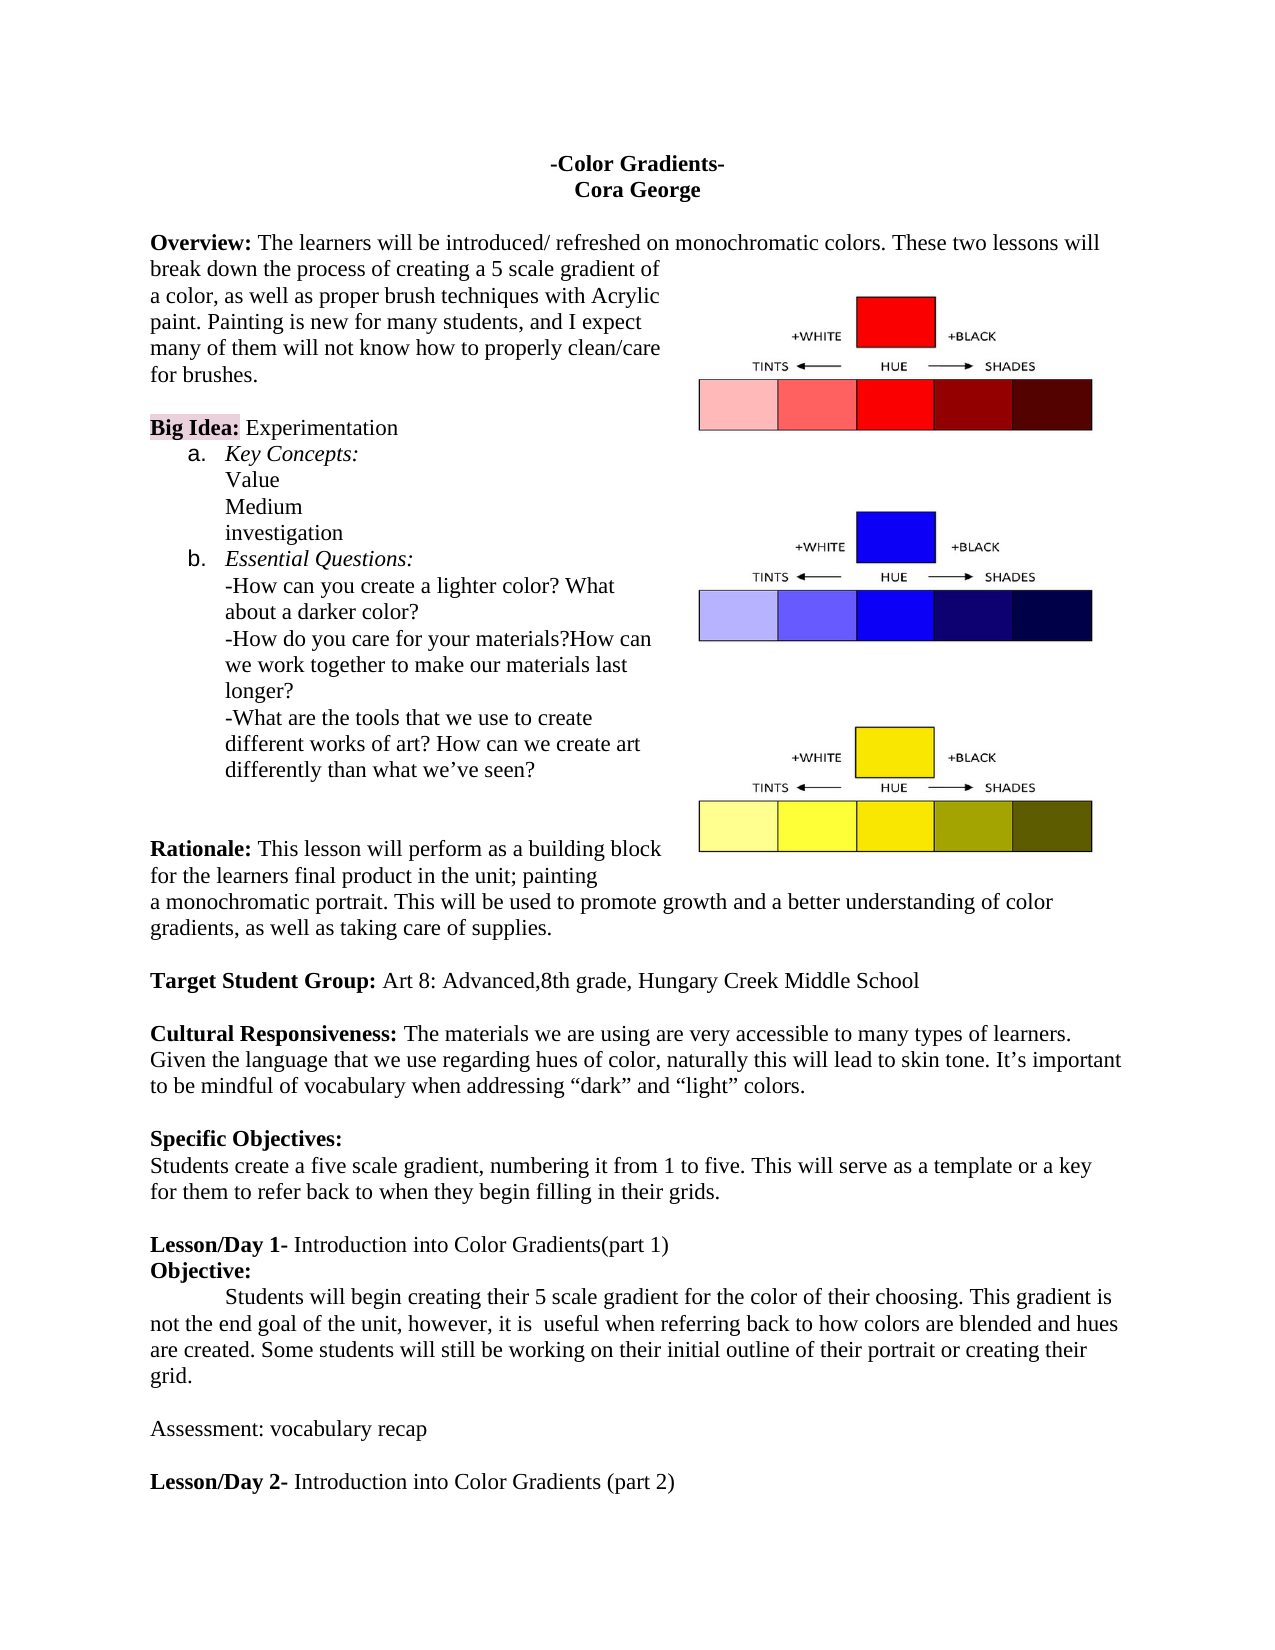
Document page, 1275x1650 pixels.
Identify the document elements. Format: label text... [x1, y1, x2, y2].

text [1103, 519, 1125, 545]
text Assessment: vocabulary recap [150, 1415, 1125, 1442]
list [1103, 545, 1125, 572]
text Medium [225, 493, 686, 519]
text Students will begin creating their 5 scale gradient for the color of their choosing. This gradient is not the end goal of the unit, however, it is useful when referring back to how colors are blended and hues are created. Some students will still be working on their initial outline of their portrait or creating their grid. [150, 1283, 1125, 1389]
text Target Student Group: Art 8: Advanced,8th grade, Hungary Creek Middle School [150, 967, 1125, 993]
text Specific Objectives: [150, 1125, 1125, 1152]
text Objective: [150, 1257, 1125, 1283]
list [1103, 440, 1125, 466]
text a monochromatic portrait. This will be used to promote growth and a better understanding of color gradients, as well as taking care of supplies. [150, 888, 1125, 941]
text Cultural Responsiveness: The materials we are using are very accessible to many types of learners. Given the language that we use regarding hues of color, naturally this will lead to skin tone. It’s important to be mindful of vocabulary when addressing “dark” and “light” colors. [150, 1020, 1125, 1099]
text Rationale: This lesson will perform as a building block for the learners final product in the unit; painting [150, 835, 1125, 888]
text Value [225, 466, 686, 493]
text Lesson/Day 1- Introduction into Color Gradients(part 1) [150, 1231, 1125, 1257]
text [1103, 493, 1125, 519]
list Key Concepts: [187, 440, 686, 466]
text -How do you care for your materials?How can we work together to make our materials last longer? [225, 624, 686, 704]
text Students create a five scale gradient, numbering it from 1 to five. This will serve as a template or a key for them to refer back to when they begin filling in their grids. [150, 1152, 1125, 1204]
text Lesson/Day 2- Introduction into Color Gradients (part 2) [150, 1468, 1125, 1494]
text [1103, 413, 1125, 440]
picture [686, 282, 1103, 866]
text Overview: The learners will be introduced/ refreshed on monochromatic colors. These two lessons will break down the process of creating a 5 scale gradient of a color, as well as proper brush techniques with Acrylic paint. Painting is new for many students, and I expect many of them will not know how to properly clean/care for brushes. [150, 229, 1125, 387]
list Essential Questions: [187, 545, 686, 572]
text [1103, 466, 1125, 493]
text -What are the tools that we use to create different works of art? How can we create art differently than what we’ve seen? [225, 704, 686, 783]
text -How can you create a lighter color? What about a darker color? [225, 572, 686, 624]
text Cora George [150, 176, 1125, 203]
text investigation [225, 519, 686, 545]
text -Color Gradients- [150, 150, 1125, 176]
text Big Idea: Experimentation [150, 413, 686, 440]
